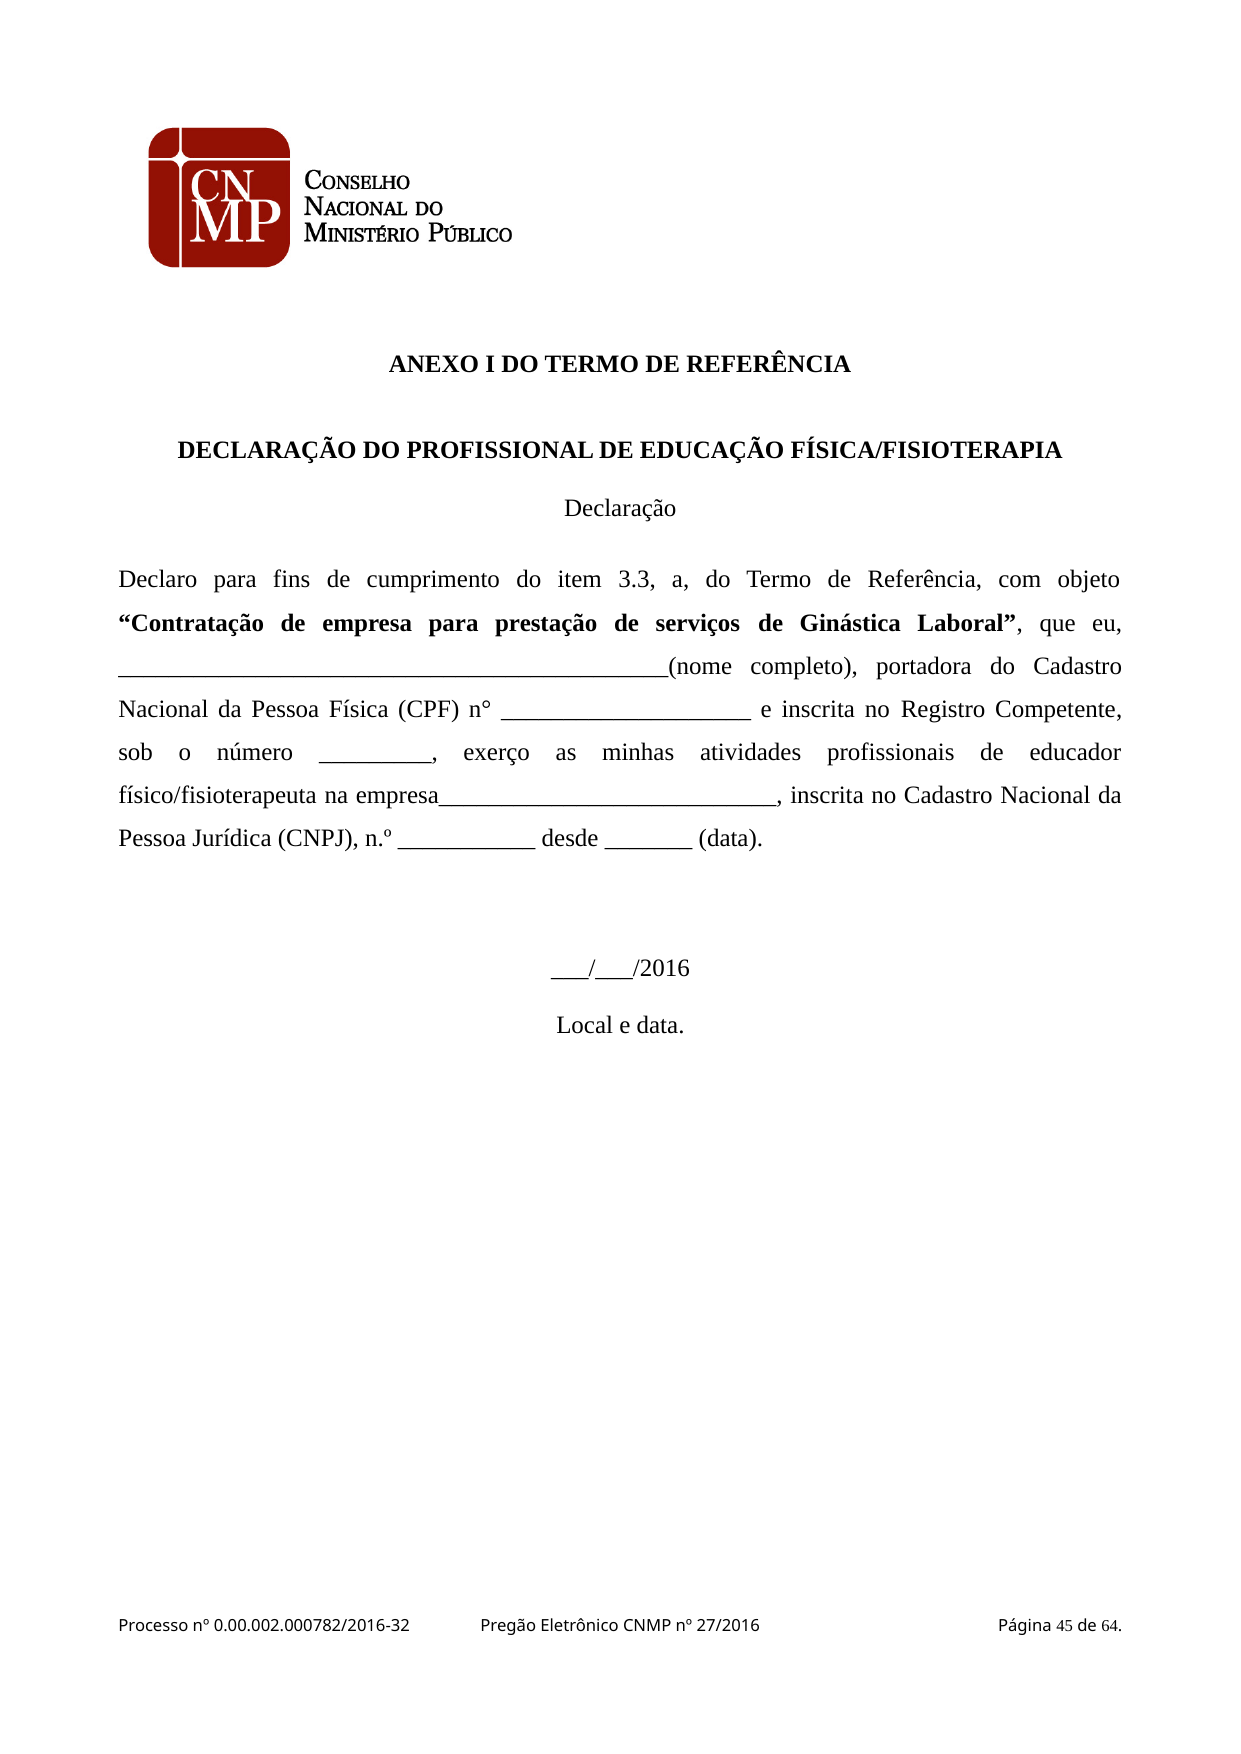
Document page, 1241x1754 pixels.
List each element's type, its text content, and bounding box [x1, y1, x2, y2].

text DECLARAÇÃO DO PROFISSIONAL DE EDUCAÇÃO FÍSICA/FISIOTERAPIA [118, 435, 1122, 464]
text ANEXO I DO TERMO DE REFERÊNCIA [118, 349, 1122, 378]
picture [124, 105, 528, 289]
text ___/___/2016 [118, 953, 1122, 981]
text Declaração [118, 493, 1122, 521]
text Local e data. [118, 1010, 1122, 1039]
text Declaro para fins de cumprimento do item 3.3, a, do Termo de Referência, com objeto “Contratação de empresa para prestação de serviços de Ginástica Laboral”, que eu, ____________________________________________(nome completo), portadora do Cadastro Nacional da Pessoa Física (CPF) n° ____________________ e inscrita no Registro Competente, sob o número _________, exerço as minhas atividades profissionais de educador físico/fisioterapeuta na empresa___________________________, inscrita no Cadastro Nacional da Pessoa Jurídica (CNPJ), n.º ___________ desde _______ (data). [118, 564, 1122, 852]
